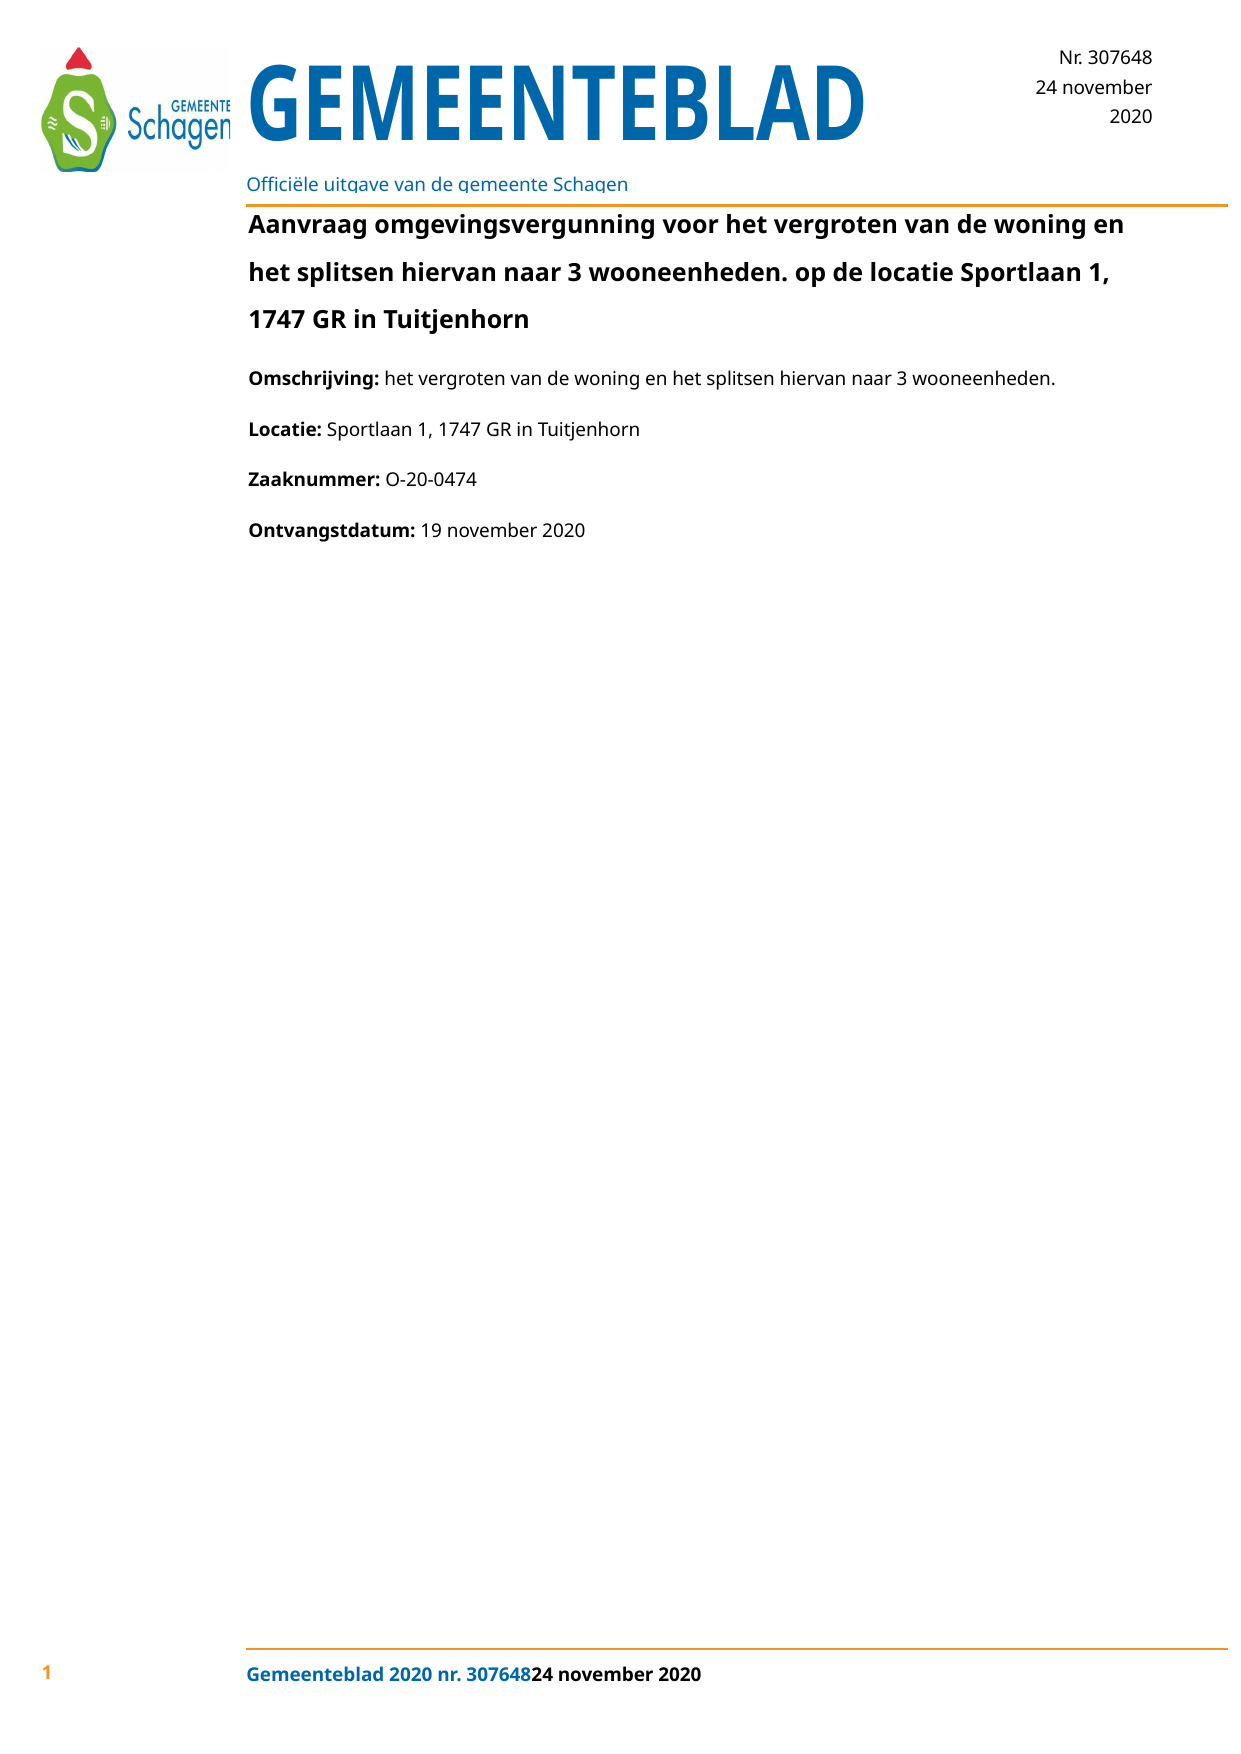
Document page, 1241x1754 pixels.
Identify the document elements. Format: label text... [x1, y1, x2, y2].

text Locatie: Sportlaan 1, 1747 GR in Tuitjenhorn [248, 416, 1152, 442]
text Zaaknummer: O-20-0474 [248, 466, 1152, 492]
picture [41, 47, 231, 172]
text Omschrijving: het vergroten van de woning en het splitsen hiervan naar 3 wooneenheden. [248, 366, 1152, 391]
text Aanvraag omgevingsvergunning voor het vergroten van de woning en het splitsen hiervan naar 3 wooneenheden. op de locatie Sportlaan 1, 1747 GR in Tuitjenhorn [248, 207, 1152, 336]
text Ontvangstdatum: 19 november 2020 [248, 517, 1152, 542]
